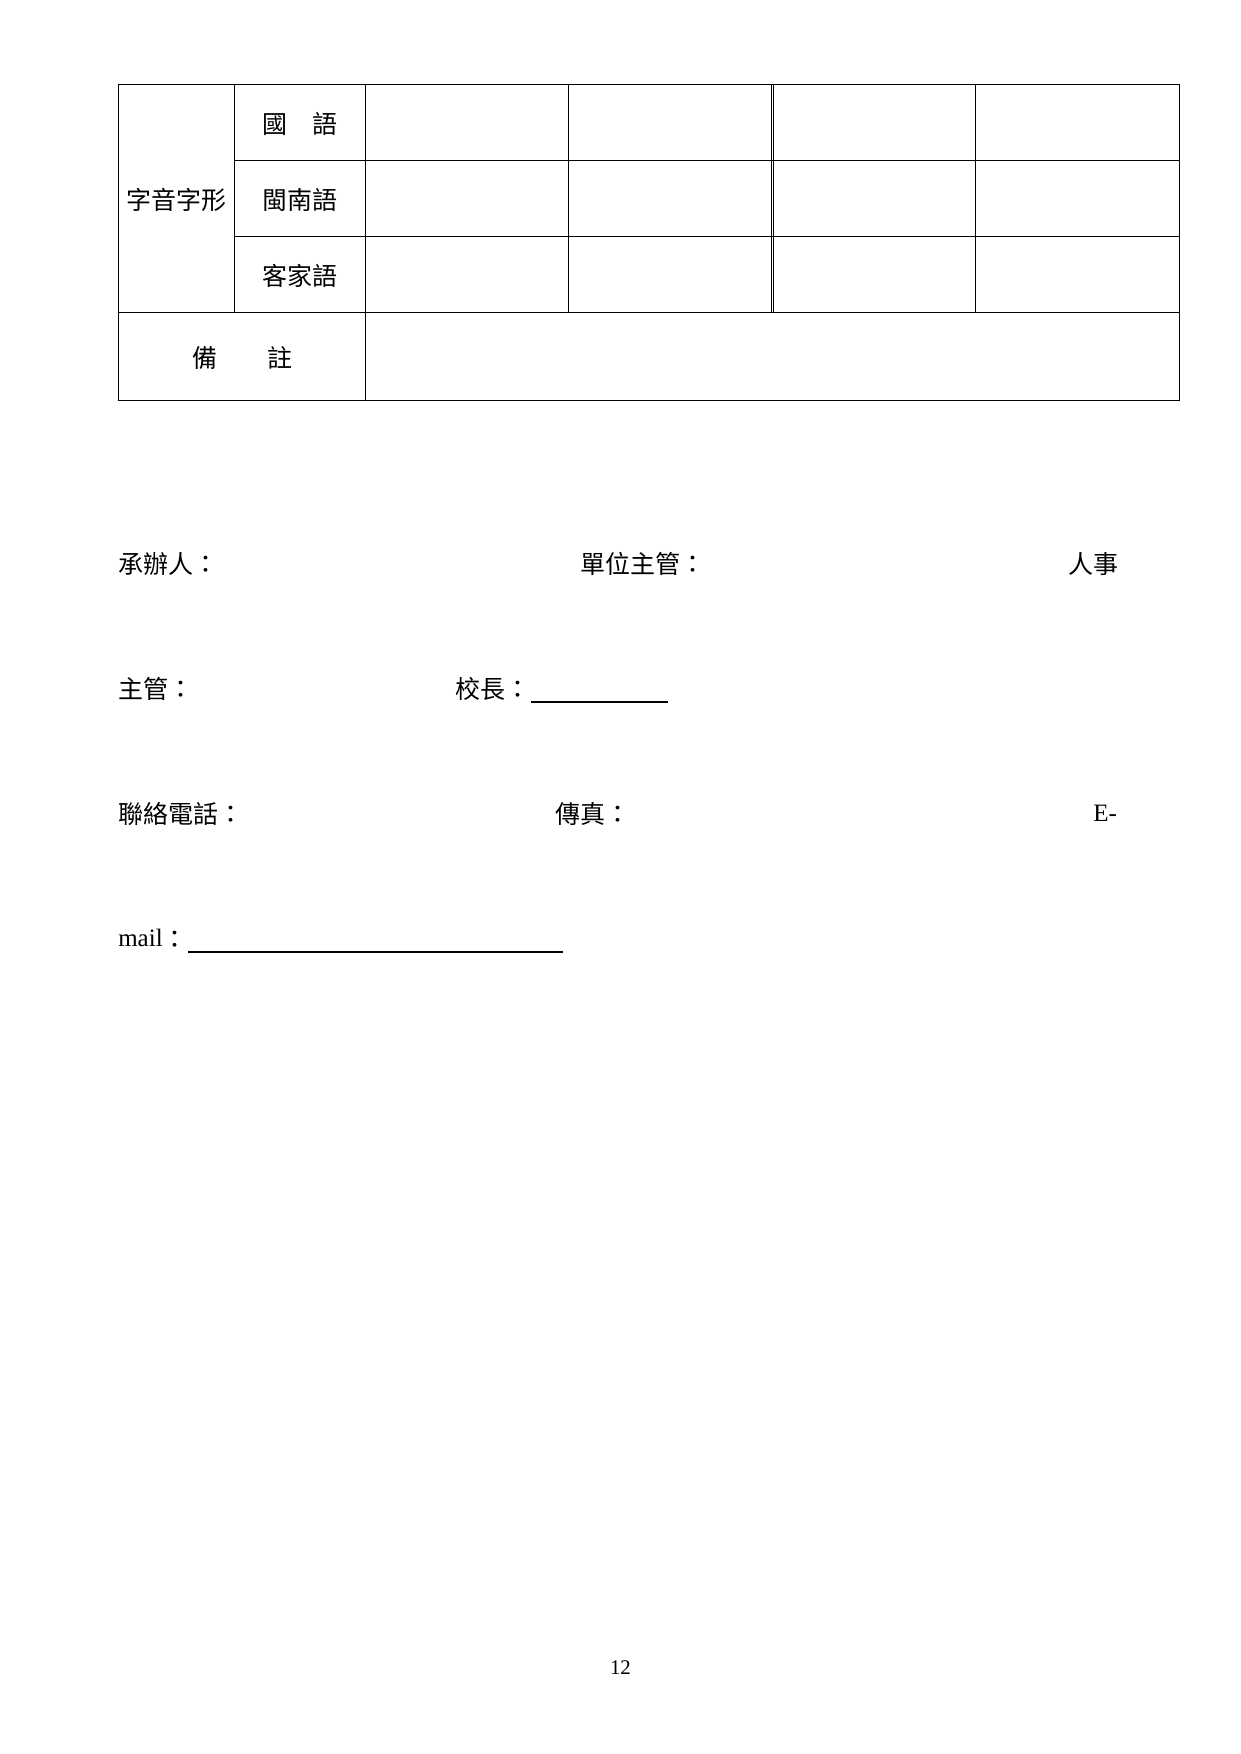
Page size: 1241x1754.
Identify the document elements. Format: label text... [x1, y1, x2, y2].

table_cell [774, 237, 975, 312]
table_cell [774, 161, 975, 236]
table_cell [569, 237, 771, 312]
table_cell 備 註 [119, 313, 365, 400]
table_cell [366, 161, 568, 236]
table_cell [976, 85, 1179, 160]
table_cell [976, 161, 1179, 236]
table_cell 字音字形 [119, 85, 234, 312]
text 聯絡電話： 傳真： E-mail： [118, 771, 1122, 959]
table_cell [366, 313, 1179, 400]
table_cell [569, 85, 771, 160]
text 承辦人： 單位主管： 人事主管： 校長： [118, 521, 1122, 709]
table_cell 閩南語 [235, 161, 365, 236]
table_cell [976, 237, 1179, 312]
table_cell 客家語 [235, 237, 365, 312]
table_cell [569, 161, 771, 236]
table_cell 國 語 [235, 85, 365, 160]
table_cell [774, 85, 975, 160]
table_cell [366, 85, 568, 160]
table_cell [366, 237, 568, 312]
